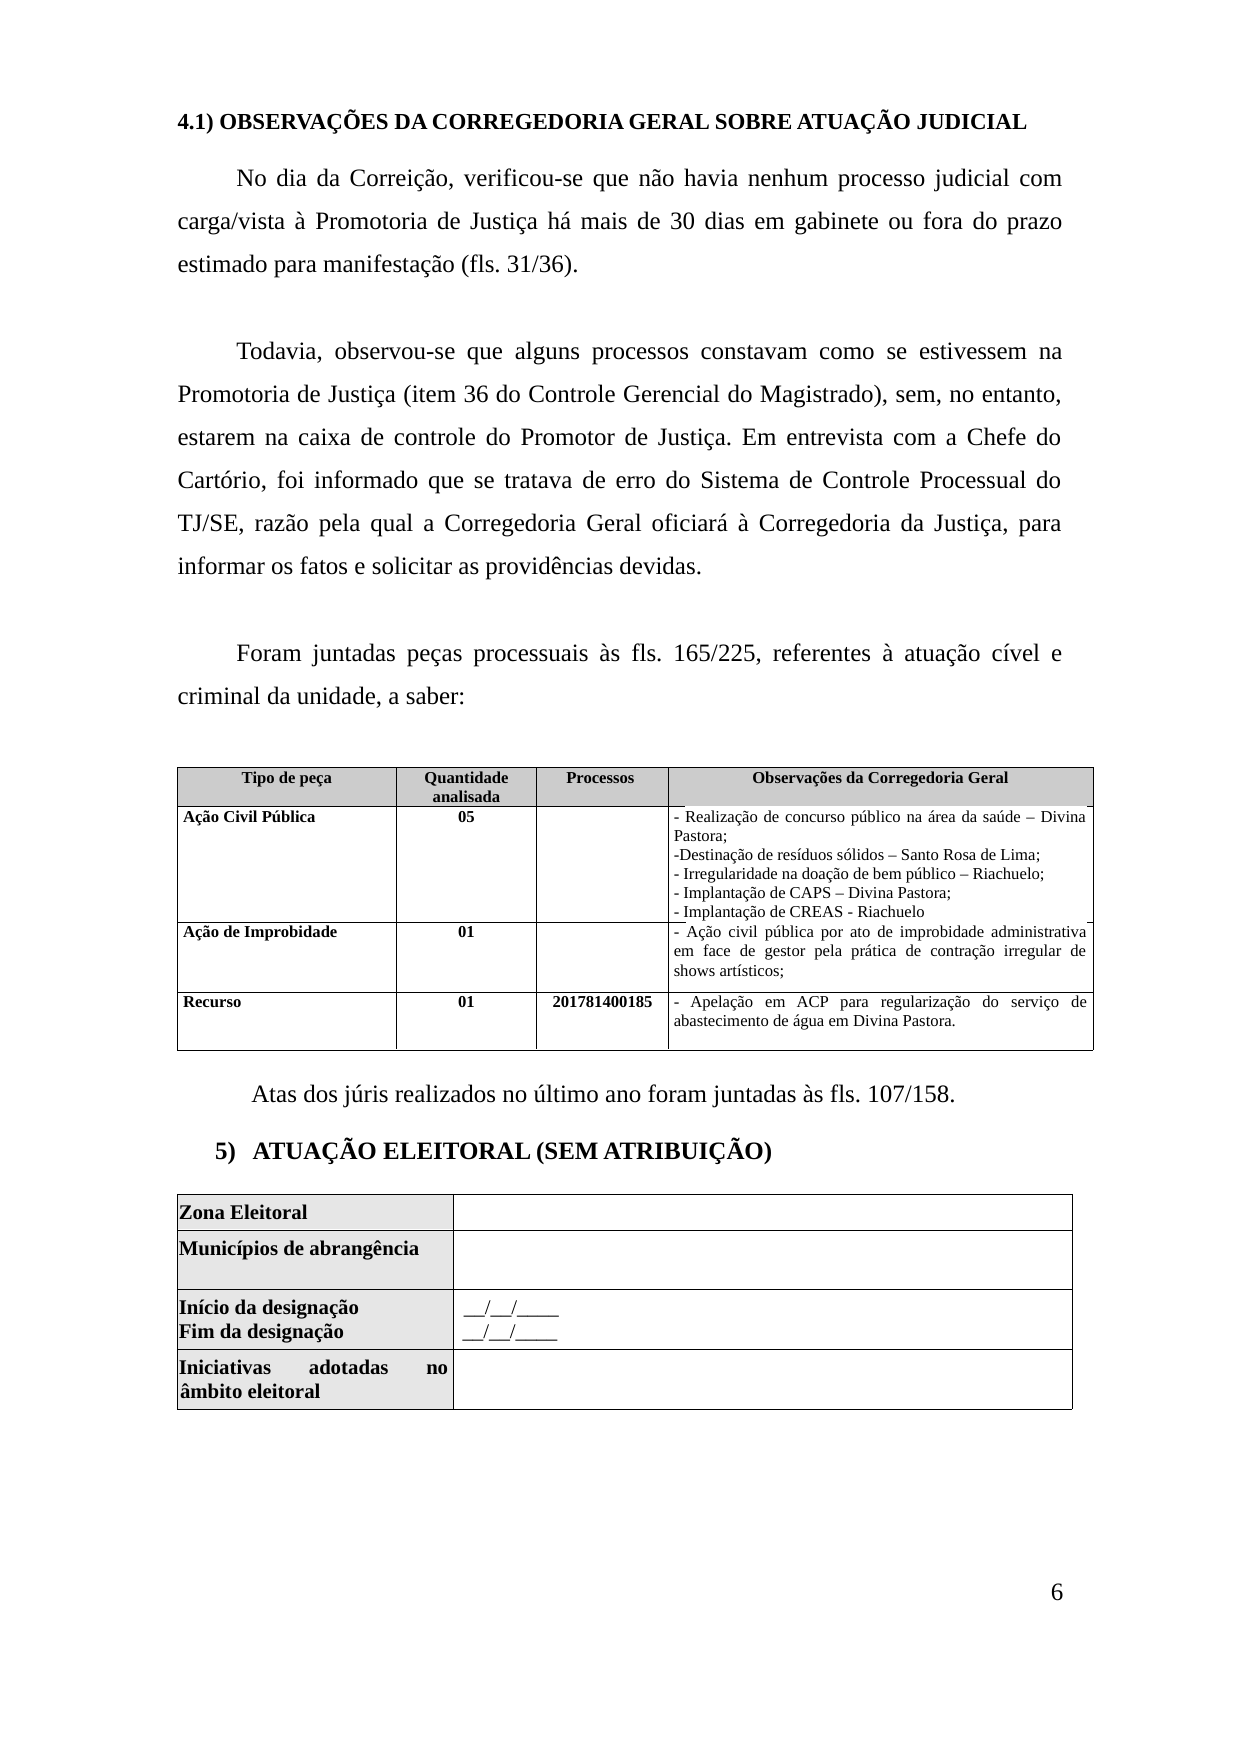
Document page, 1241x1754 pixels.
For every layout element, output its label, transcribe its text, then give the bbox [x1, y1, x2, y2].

text Todavia, observou-se que alguns processos constavam como se estivessem na Promotoria de Justiça (item 36 do Controle Gerencial do Magistrado), sem, no entanto, estarem na caixa de controle do Promotor de Justiça. Em entrevista com a Chefe do Cartório, foi informado que se tratava de erro do Sistema de Controle Processual do TJ/SE, razão pela qual a Corregedoria Geral oficiará à Corregedoria da Justiça, para informar os fatos e solicitar as providências devidas. [177, 336, 1063, 580]
table_cell Recurso [178, 993, 396, 1049]
table_cell - Realização de concurso público na área da saúde – Divina Pastora; -Destinação de resíduos sólidos – Santo Rosa de Lima; - Irregularidade na doação de bem público – Riachuelo; - Implantação de CAPS – Divina Pastora; - Implantação de CREAS - Riachuelo [669, 807, 1093, 921]
table_cell [454, 1350, 1072, 1409]
table_header [454, 1195, 1072, 1229]
table_cell 01 [397, 993, 536, 1049]
table_header Observações da Corregedoria Geral [669, 768, 1093, 806]
table_cell Ação de Improbidade [178, 923, 396, 991]
table_cell [454, 1231, 1072, 1289]
table_cell 01 [397, 923, 536, 991]
table_cell Ação Civil Pública [178, 807, 396, 921]
table_cell Municípios de abrangência [178, 1231, 453, 1289]
table_cell 201781400185 [537, 993, 668, 1049]
table_cell [537, 807, 668, 921]
table_cell [537, 923, 668, 991]
table_header Zona Eleitoral [178, 1195, 453, 1229]
table_cell - Ação civil pública por ato de improbidade administrativa em face de gestor pela prática de contração irregular de shows artísticos; [669, 923, 1093, 991]
table_header Tipo de peça [178, 768, 396, 806]
list ATUAÇÃO ELEITORAL (SEM ATRIBUIÇÃO) [215, 1136, 1063, 1165]
table_cell __/__/____ __/__/____ [454, 1290, 1072, 1349]
text No dia da Correição, verificou-se que não havia nenhum processo judicial com carga/vista à Promotoria de Justiça há mais de 30 dias em gabinete ou fora do prazo estimado para manifestação (fls. 31/36). [177, 163, 1063, 278]
table_cell 05 [397, 807, 536, 921]
text Atas dos júris realizados no último ano foram juntadas às fls. 107/158. [177, 1079, 1063, 1107]
text 4.1) OBSERVAÇÕES DA CORREGEDORIA GERAL SOBRE ATUAÇÃO JUDICIAL [177, 108, 1063, 134]
text Foram juntadas peças processuais às fls. 165/225, referentes à atuação cível e criminal da unidade, a saber: [177, 638, 1063, 709]
table_cell Início da designação Fim da designação [178, 1290, 453, 1349]
table_cell Iniciativas adotadas no âmbito eleitoral [178, 1350, 453, 1409]
table_header Quantidade analisada [397, 768, 536, 806]
table_cell - Apelação em ACP para regularização do serviço de abastecimento de água em Divina Pastora. [669, 993, 1093, 1049]
table_header Processos [537, 768, 668, 806]
